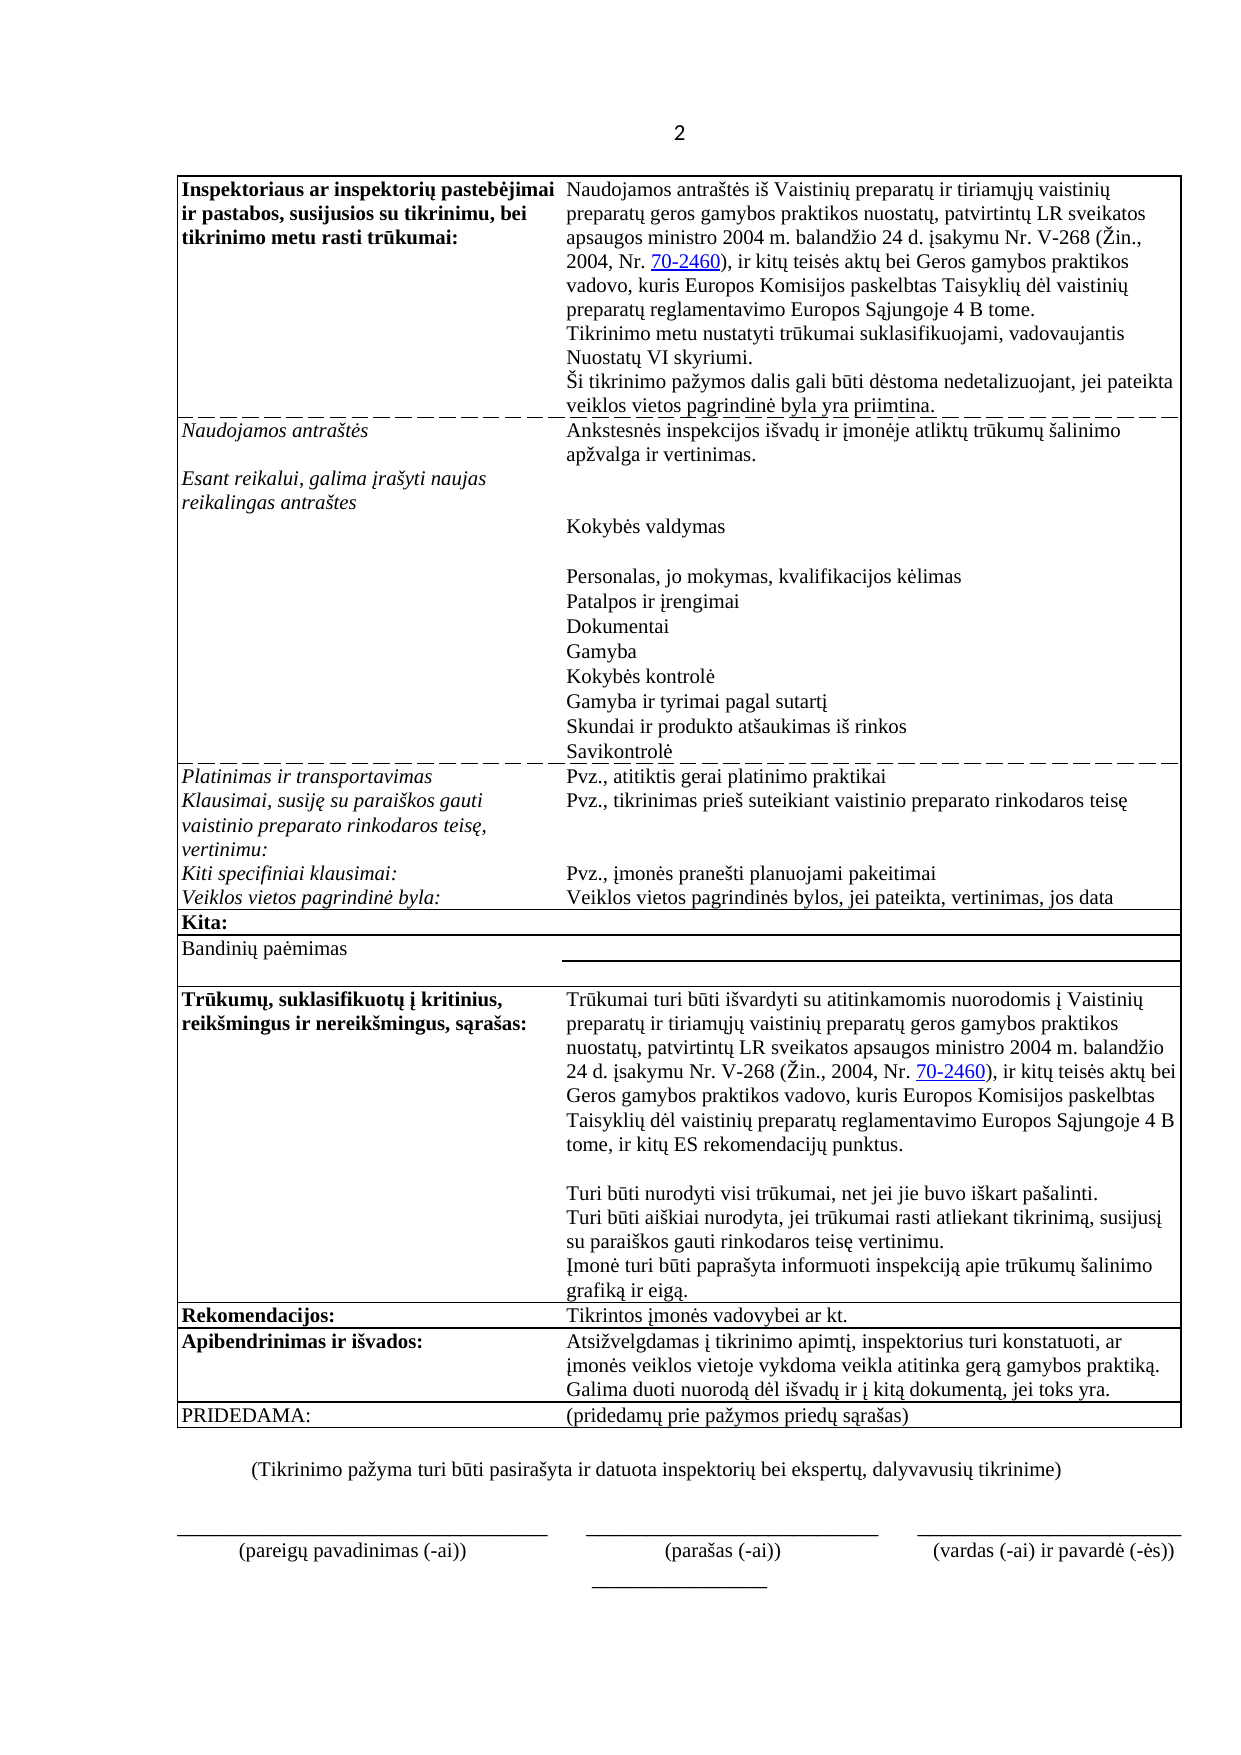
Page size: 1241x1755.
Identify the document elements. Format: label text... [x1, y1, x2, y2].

table_cell Bandinių paėmimas [178, 936, 562, 986]
text (pareigų pavadinimas (-ai)) (parašas (-ai)) (vardas (-ai) ir pavardė (-ės)) [177, 1538, 1181, 1562]
table_cell [178, 514, 562, 763]
text (Tikrinimo pažyma turi būti pasirašyta ir datuota inspektorių bei ekspertų, dalyvavusių tikrinime) [177, 1457, 1181, 1481]
table_cell Patalpos ir įrengimai [562, 588, 1180, 613]
table_cell Skundai ir produkto atšaukimas iš rinkos [562, 713, 1180, 738]
table_cell [562, 910, 566, 934]
table_cell Naudojamos antraštės [178, 418, 562, 466]
table_cell Gamyba [562, 638, 1180, 663]
table_cell [562, 962, 566, 986]
table_cell Turi būti nurodyti visi trūkumai, net jei jie buvo iškart pašalinti. Turi būti aiškiai nurodyta, jei trūkumai rasti atliekant tikrinimą, susijusį su paraiškos gauti rinkodaros teisę vertinimu. Įmonė turi būti paprašyta informuoti inspekciją apie trūkumų šalinimo grafiką ir eigą. [562, 1180, 1180, 1302]
table_cell Pvz., tikrinimas prieš suteikiant vaistinio preparato rinkodaros teisę [562, 789, 1180, 861]
table_cell Dokumentai [562, 613, 1180, 638]
table_cell Apibendrinimas ir išvados: [178, 1329, 562, 1401]
table_cell Inspektoriaus ar inspektorių pastebėjimai ir pastabos, susijusios su tikrinimu, bei tikrinimo metu rasti trūkumai: [178, 177, 562, 417]
table_cell Savikontrolė [562, 738, 1180, 763]
text ______________ [177, 1562, 1181, 1591]
table_cell Kokybės kontrolė [562, 663, 1180, 688]
table_cell Trūkumų, suklasifikuotų į kritinius, reikšmingus ir nereikšmingus, sąrašas: [178, 987, 562, 1302]
table_cell [562, 466, 1180, 514]
table_cell Gamyba ir tyrimai pagal sutartį [562, 688, 1180, 713]
table_cell [562, 936, 566, 960]
